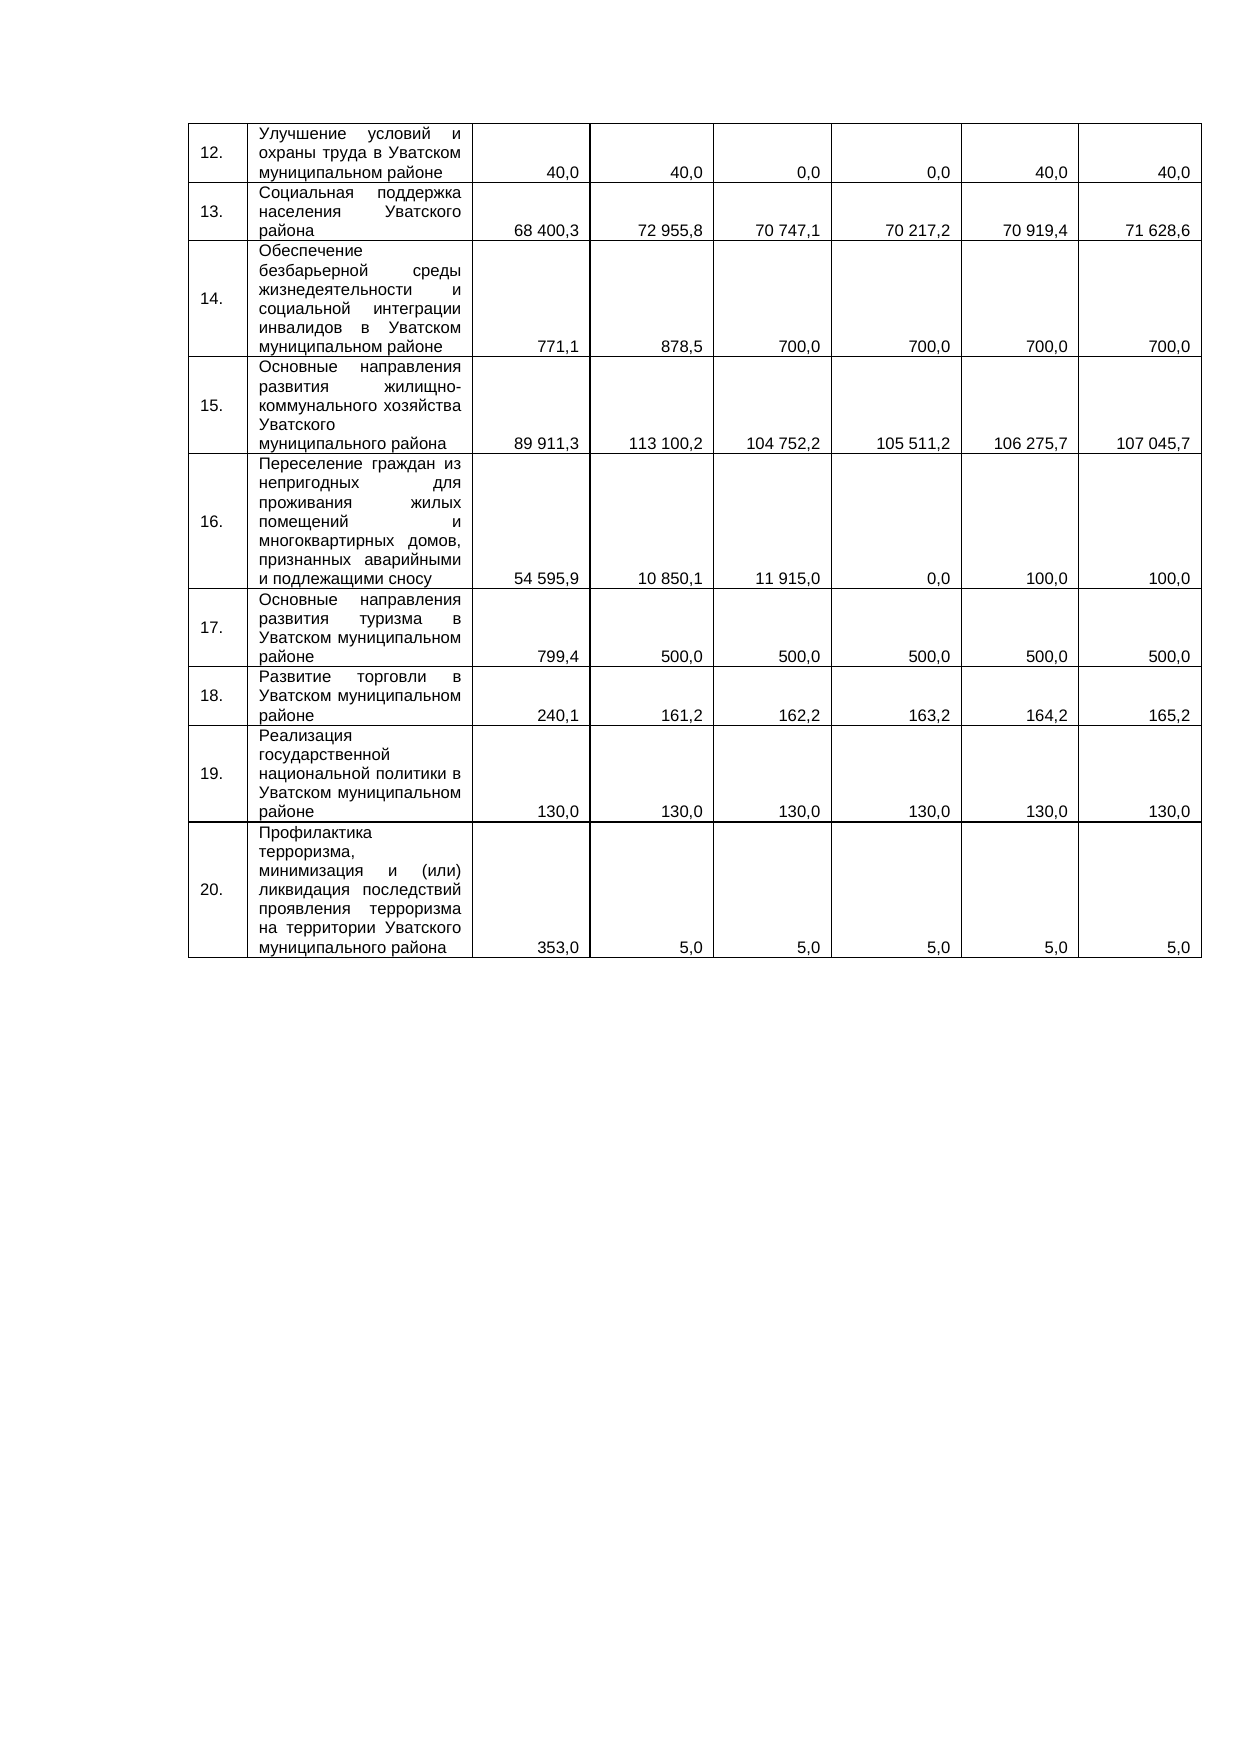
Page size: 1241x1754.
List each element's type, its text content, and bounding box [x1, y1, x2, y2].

table_cell 89 911,3 [473, 357, 589, 453]
table_cell 13. [189, 183, 247, 240]
table_cell 130,0 [1079, 726, 1201, 821]
table_cell 5,0 [1079, 823, 1201, 957]
table_cell 5,0 [714, 823, 831, 957]
table_cell 0,0 [832, 454, 961, 588]
table_cell 15. [189, 357, 247, 453]
table_cell 54 595,9 [473, 454, 589, 588]
table_cell 164,2 [962, 667, 1078, 724]
table_cell 16. [189, 454, 247, 588]
table_cell 500,0 [714, 589, 831, 666]
table_cell 10 850,1 [591, 454, 713, 588]
table_cell 20. [189, 823, 247, 957]
table_cell 19. [189, 726, 247, 821]
table_cell 5,0 [962, 823, 1078, 957]
table_cell 130,0 [714, 726, 831, 821]
table_cell 240,1 [473, 667, 589, 724]
table_cell 70 217,2 [832, 183, 961, 240]
table_cell 353,0 [473, 823, 589, 957]
table_cell 500,0 [591, 589, 713, 666]
table_cell Улучшение условий и охраны труда в Уватском муниципальном районе [248, 124, 472, 182]
table_cell 500,0 [832, 589, 961, 666]
table_cell 700,0 [1079, 241, 1201, 356]
table_cell 0,0 [832, 124, 961, 182]
table_cell 71 628,6 [1079, 183, 1201, 240]
table_cell 70 747,1 [714, 183, 831, 240]
table_cell 771,1 [473, 241, 589, 356]
table_cell 18. [189, 667, 247, 724]
table_cell 878,5 [591, 241, 713, 356]
table_cell 5,0 [591, 823, 713, 957]
table_cell 130,0 [962, 726, 1078, 821]
table_cell 12. [189, 124, 247, 182]
table_cell 105 511,2 [832, 357, 961, 453]
table_cell 5,0 [832, 823, 961, 957]
table_cell 68 400,3 [473, 183, 589, 240]
table_cell 100,0 [1079, 454, 1201, 588]
table_cell 104 752,2 [714, 357, 831, 453]
table_cell 161,2 [591, 667, 713, 724]
table_cell 72 955,8 [591, 183, 713, 240]
table_cell 130,0 [473, 726, 589, 821]
table_cell Социальная поддержка населения Уватского района [248, 183, 472, 240]
table_cell 113 100,2 [591, 357, 713, 453]
table_cell 40,0 [591, 124, 713, 182]
table_cell 40,0 [473, 124, 589, 182]
table_cell 106 275,7 [962, 357, 1078, 453]
table_cell 130,0 [591, 726, 713, 821]
table_cell 700,0 [714, 241, 831, 356]
table_cell 500,0 [1079, 589, 1201, 666]
table_cell Развитие торговли в Уватском муниципальном районе [248, 667, 472, 724]
table_cell 70 919,4 [962, 183, 1078, 240]
table_cell Переселение граждан из непригодных для проживания жилых помещений и многоквартирных домов, признанных аварийными и подлежащими сносу [248, 454, 472, 588]
table_cell 100,0 [962, 454, 1078, 588]
table_cell 14. [189, 241, 247, 356]
table_cell 130,0 [832, 726, 961, 821]
table_cell 500,0 [962, 589, 1078, 666]
table_cell 165,2 [1079, 667, 1201, 724]
table_cell 40,0 [962, 124, 1078, 182]
table_cell Основные направления развития туризма в Уватском муниципальном районе [248, 589, 472, 666]
table_cell Обеспечение безбарьерной среды жизнедеятельности и социальной интеграции инвалидов в Уватском муниципальном районе [248, 241, 472, 356]
table_cell 11 915,0 [714, 454, 831, 588]
table_cell 162,2 [714, 667, 831, 724]
table_cell 107 045,7 [1079, 357, 1201, 453]
table_cell Профилактика терроризма, минимизация и (или) ликвидация последствий проявления терроризма на территории Уватского муниципального района [248, 823, 472, 957]
table_cell 799,4 [473, 589, 589, 666]
table_cell 700,0 [962, 241, 1078, 356]
table_cell 700,0 [832, 241, 961, 356]
table_cell Реализация государственной национальной политики в Уватском муниципальном районе [248, 726, 472, 821]
table_cell 0,0 [714, 124, 831, 182]
table_cell 163,2 [832, 667, 961, 724]
table_cell 40,0 [1079, 124, 1201, 182]
table_cell 17. [189, 589, 247, 666]
table_cell Основные направления развития жилищно-коммунального хозяйства Уватского муниципального района [248, 357, 472, 453]
